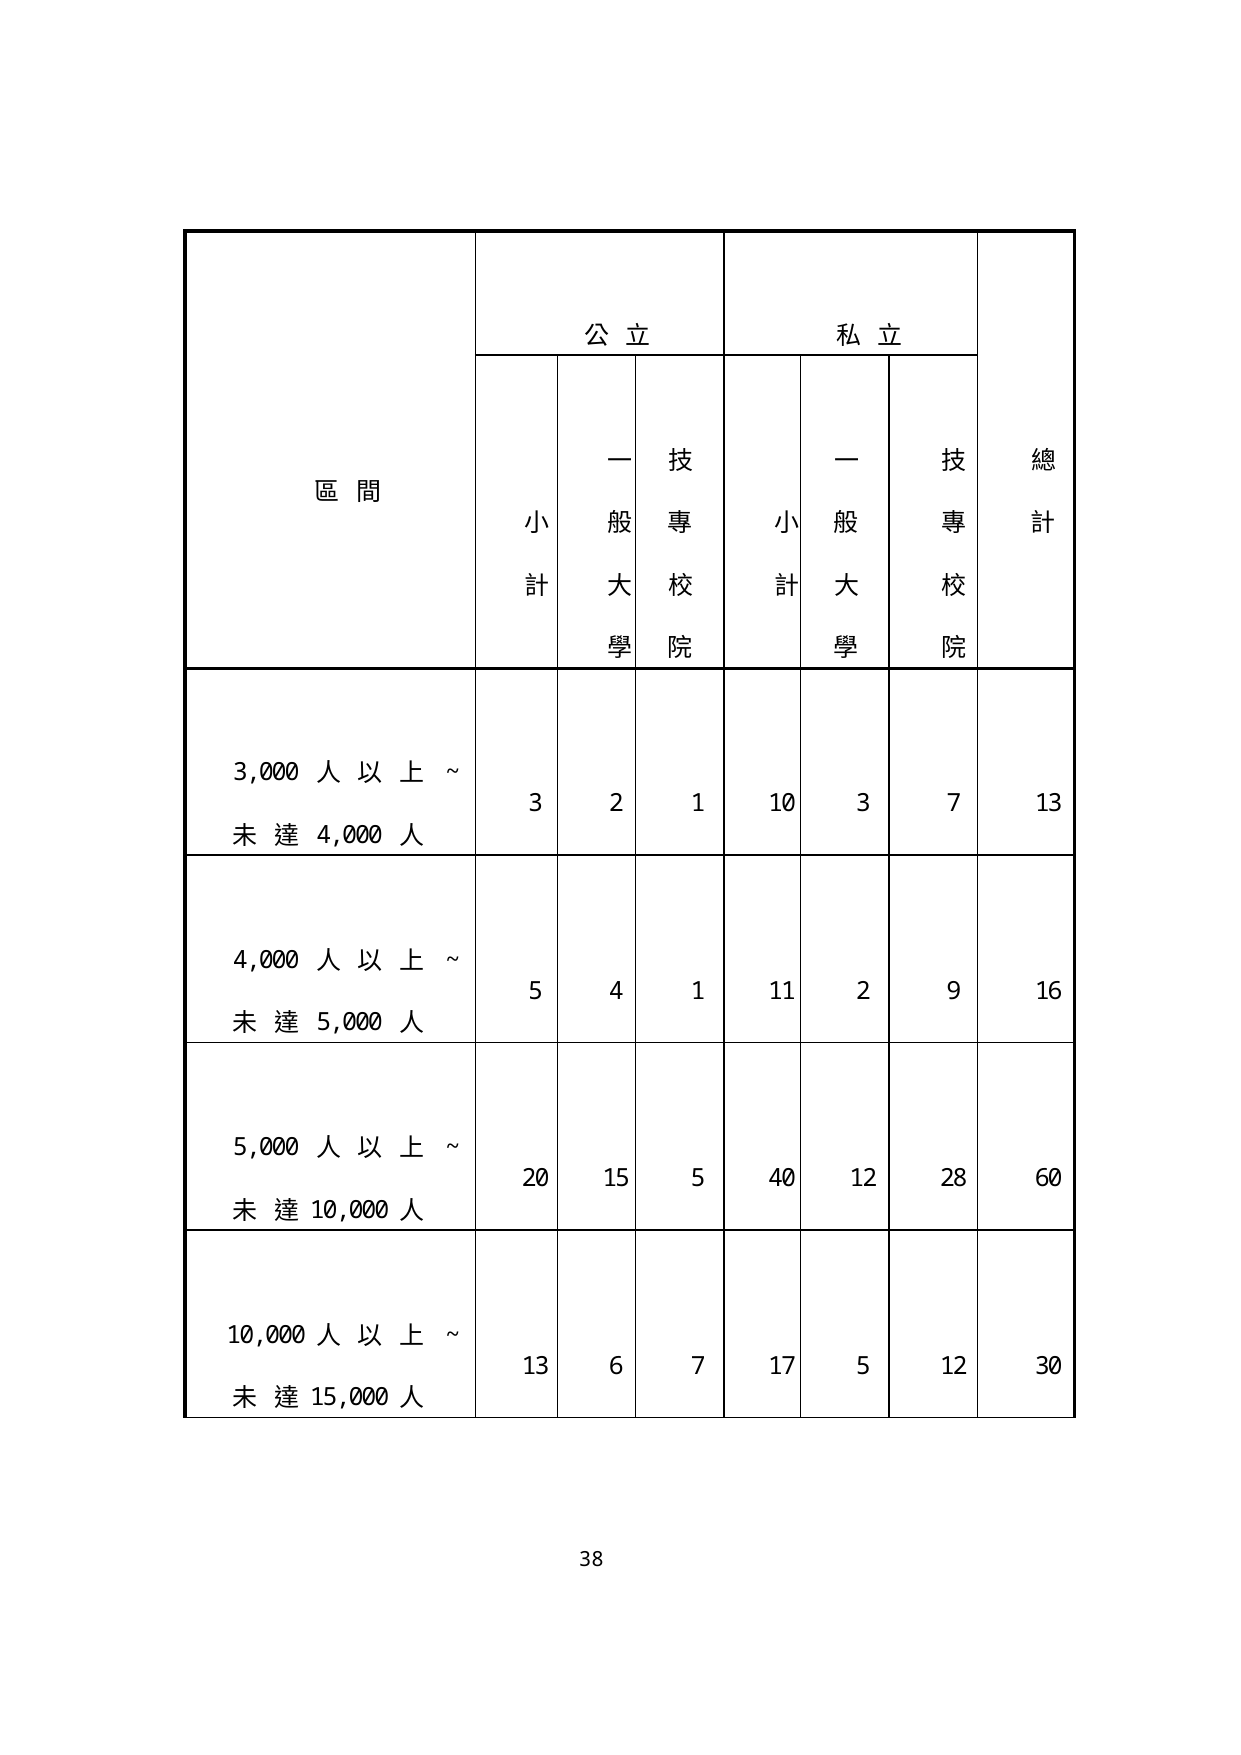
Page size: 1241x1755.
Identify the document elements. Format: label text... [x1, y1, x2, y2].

table_cell 16 [978, 856, 1073, 1042]
table_header 總計 [978, 233, 1073, 667]
table_cell 12 [801, 1043, 888, 1229]
table_cell 一般 大學 [801, 356, 888, 667]
table_cell 小計 [476, 356, 557, 667]
table_cell 17 [725, 1231, 800, 1417]
table_cell 技專 校院 [890, 356, 977, 667]
table_cell 1 [636, 670, 723, 854]
table_cell 40 [725, 1043, 800, 1229]
table_cell 10 [725, 670, 800, 854]
table_cell 30 [978, 1231, 1073, 1417]
table_cell 小計 [725, 356, 800, 667]
table_cell 11 [725, 856, 800, 1042]
table_cell 60 [978, 1043, 1073, 1229]
table_cell 3 [801, 670, 888, 854]
table_cell 13 [476, 1231, 557, 1417]
table_cell 1 [636, 856, 723, 1042]
table_cell 3 [476, 670, 557, 854]
table_cell 7 [636, 1231, 723, 1417]
table_cell 2 [558, 670, 635, 854]
table_cell 12 [890, 1231, 977, 1417]
table_cell 15 [558, 1043, 635, 1229]
table_cell 5 [636, 1043, 723, 1229]
table_header 區間 [187, 233, 475, 667]
table_cell 4,000人以上~未達5,000人 [187, 856, 475, 1042]
table_header 公立 [476, 233, 723, 354]
table_cell 5 [476, 856, 557, 1042]
table_cell 2 [801, 856, 888, 1042]
table_cell 一般 大學 [558, 356, 635, 667]
table_cell 6 [558, 1231, 635, 1417]
table_cell 9 [890, 856, 977, 1042]
table_cell 7 [890, 670, 977, 854]
table_cell 20 [476, 1043, 557, 1229]
table_cell 4 [558, 856, 635, 1042]
table_cell 10,000人以上~未達15,000人 [187, 1231, 475, 1417]
table_cell 3,000人以上~未達4,000人 [187, 670, 475, 854]
table_cell 28 [890, 1043, 977, 1229]
table_header 私立 [725, 233, 977, 354]
table_cell 5,000人以上~未達10,000人 [187, 1043, 475, 1229]
table_cell 技專 校院 [636, 356, 723, 667]
table_cell 13 [978, 670, 1073, 854]
table_cell 5 [801, 1231, 888, 1417]
